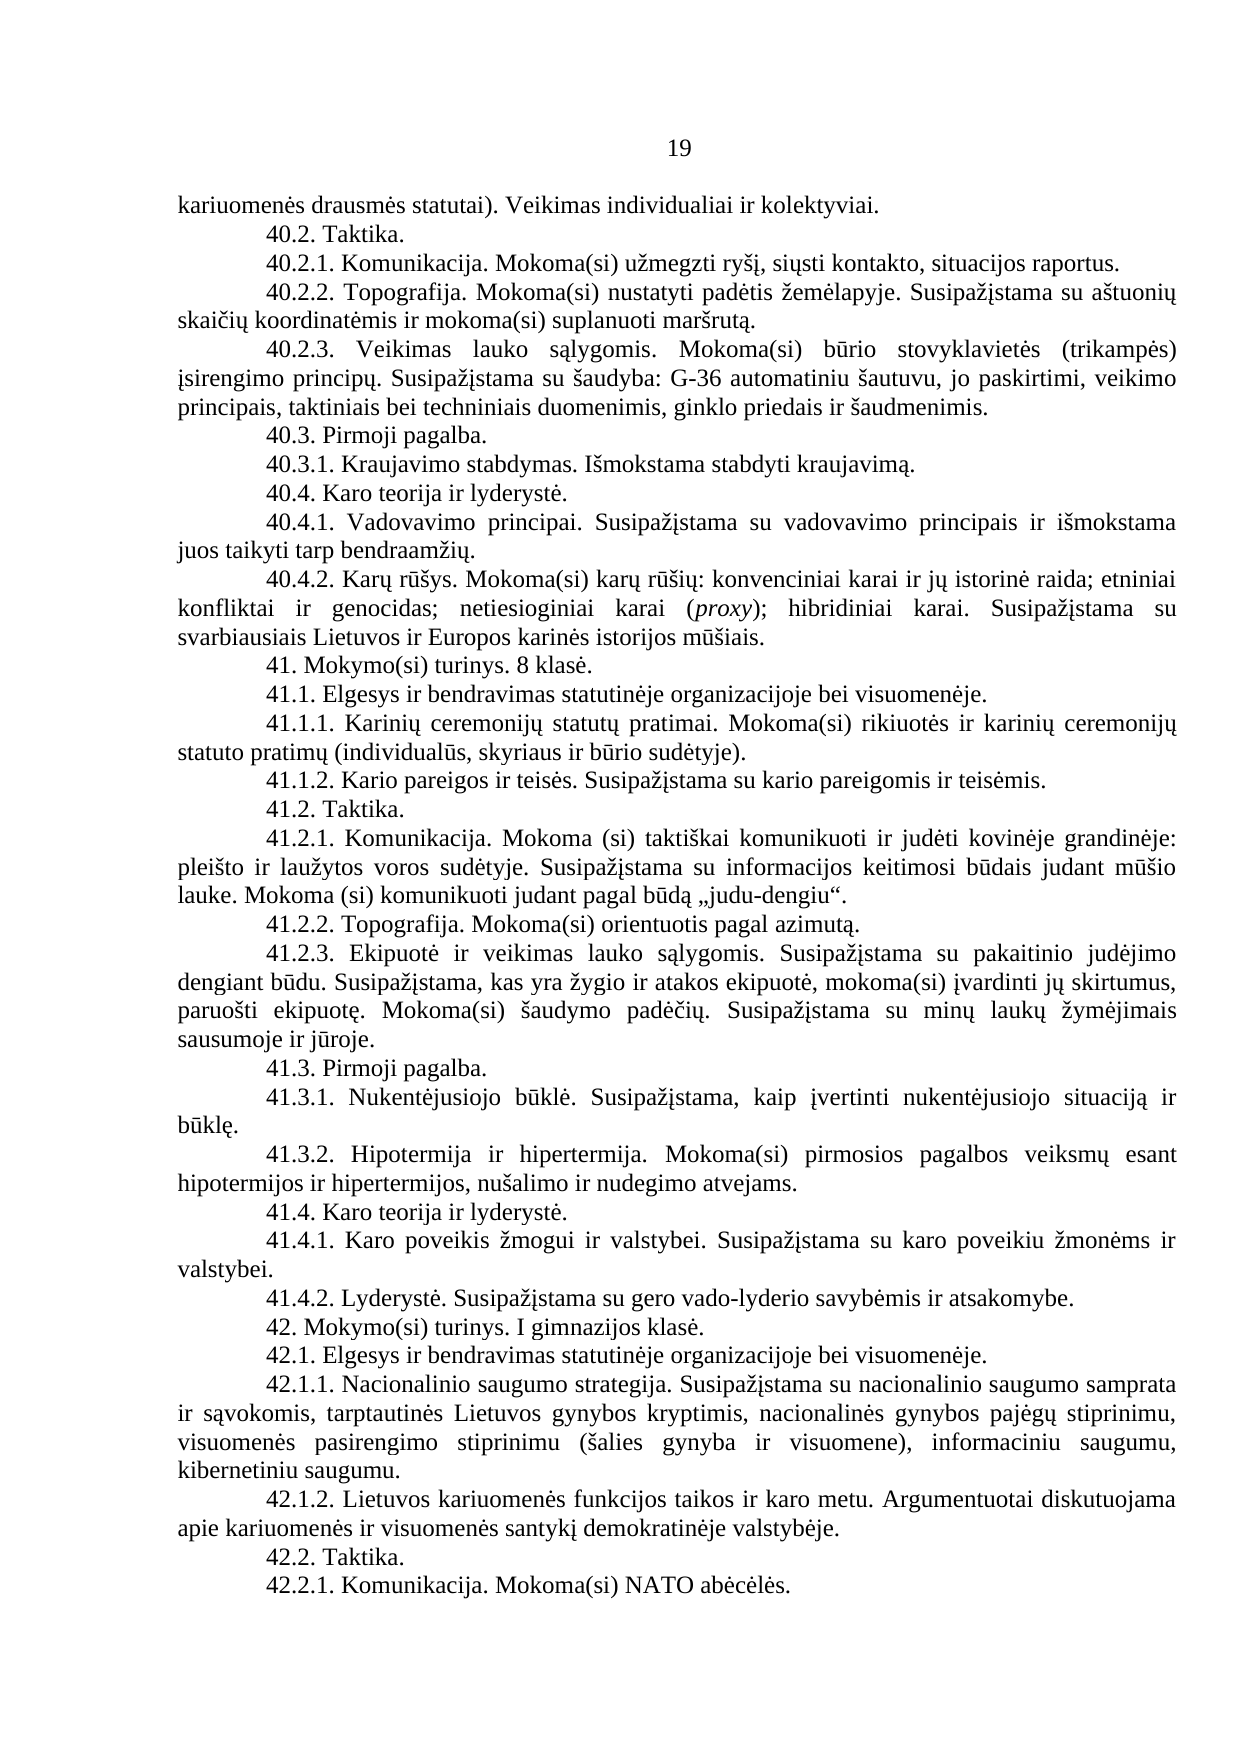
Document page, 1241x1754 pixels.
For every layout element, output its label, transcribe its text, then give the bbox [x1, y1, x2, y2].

text 41. Mokymo(si) turinys. 8 klasė. [177, 650, 1177, 679]
text 40.3.1. Kraujavimo stabdymas. Išmokstama stabdyti kraujavimą. [177, 449, 1177, 478]
text 41.4. Karo teorija ir lyderystė. [177, 1197, 1177, 1225]
text 42. Mokymo(si) turinys. I gimnazijos klasė. [177, 1312, 1177, 1340]
text 40.2.1. Komunikacija. Mokoma(si) užmegzti ryšį, siųsti kontakto, situacijos raportus. [177, 248, 1177, 277]
text 41.4.1. Karo poveikis žmogui ir valstybei. Susipažįstama su karo poveikiu žmonėms ir valstybei. [177, 1225, 1177, 1283]
text 41.2. Taktika. [177, 794, 1177, 823]
text 40.4.2. Karų rūšys. Mokoma(si) karų rūšių: konvenciniai karai ir jų istorinė raida; etniniai konfliktai ir genocidas; netiesioginiai karai (proxy); hibridiniai karai. Susipažįstama su svarbiausiais Lietuvos ir Europos karinės istorijos mūšiais. [177, 564, 1177, 650]
text 40.2.2. Topografija. Mokoma(si) nustatyti padėtis žemėlapyje. Susipažįstama su aštuonių skaičių koordinatėmis ir mokoma(si) suplanuoti maršrutą. [177, 277, 1177, 334]
text 40.3. Pirmoji pagalba. [177, 420, 1177, 449]
text 41.1. Elgesys ir bendravimas statutinėje organizacijoje bei visuomenėje. [177, 679, 1177, 708]
text 42.2. Taktika. [177, 1542, 1177, 1570]
text 40.4. Karo teorija ir lyderystė. [177, 478, 1177, 507]
text 40.4.1. Vadovavimo principai. Susipažįstama su vadovavimo principais ir išmokstama juos taikyti tarp bendraamžių. [177, 507, 1177, 564]
text 41.3. Pirmoji pagalba. [177, 1053, 1177, 1082]
text 40.2. Taktika. [177, 219, 1177, 248]
text 40.2.3. Veikimas lauko sąlygomis. Mokoma(si) būrio stovyklavietės (trikampės) įsirengimo principų. Susipažįstama su šaudyba: G-36 automatiniu šautuvu, jo paskirtimi, veikimo principais, taktiniais bei techniniais duomenimis, ginklo priedais ir šaudmenimis. [177, 334, 1177, 420]
text 42.1.1. Nacionalinio saugumo strategija. Susipažįstama su nacionalinio saugumo samprata ir sąvokomis, tarptautinės Lietuvos gynybos kryptimis, nacionalinės gynybos pajėgų stiprinimu, visuomenės pasirengimo stiprinimu (šalies gynyba ir visuomene), informaciniu saugumu, kibernetiniu saugumu. [177, 1369, 1177, 1484]
text 41.2.2. Topografija. Mokoma(si) orientuotis pagal azimutą. [177, 909, 1177, 938]
text 41.4.2. Lyderystė. Susipažįstama su gero vado-lyderio savybėmis ir atsakomybe. [177, 1283, 1177, 1312]
text 41.1.1. Karinių ceremonijų statutų pratimai. Mokoma(si) rikiuotės ir karinių ceremonijų statuto pratimų (individualūs, skyriaus ir būrio sudėtyje). [177, 708, 1177, 765]
text 41.1.2. Kario pareigos ir teisės. Susipažįstama su kario pareigomis ir teisėmis. [177, 765, 1177, 794]
text 41.2.3. Ekipuotė ir veikimas lauko sąlygomis. Susipažįstama su pakaitinio judėjimo dengiant būdu. Susipažįstama, kas yra žygio ir atakos ekipuotė, mokoma(si) įvardinti jų skirtumus, paruošti ekipuotę. Mokoma(si) šaudymo padėčių. Susipažįstama su minų laukų žymėjimais sausumoje ir jūroje. [177, 938, 1177, 1053]
text 42.1. Elgesys ir bendravimas statutinėje organizacijoje bei visuomenėje. [177, 1340, 1177, 1369]
text 42.1.2. Lietuvos kariuomenės funkcijos taikos ir karo metu. Argumentuotai diskutuojama apie kariuomenės ir visuomenės santykį demokratinėje valstybėje. [177, 1484, 1177, 1542]
text 41.2.1. Komunikacija. Mokoma (si) taktiškai komunikuoti ir judėti kovinėje grandinėje: pleišto ir laužytos voros sudėtyje. Susipažįstama su informacijos keitimosi būdais judant mūšio lauke. Mokoma (si) komunikuoti judant pagal būdą „judu-dengiu“. [177, 823, 1177, 909]
text 42.2.1. Komunikacija. Mokoma(si) NATO abėcėlės. [177, 1570, 1177, 1599]
text kariuomenės drausmės statutai). Veikimas individualiai ir kolektyviai. [177, 190, 1177, 219]
text 41.3.2. Hipotermija ir hipertermija. Mokoma(si) pirmosios pagalbos veiksmų esant hipotermijos ir hipertermijos, nušalimo ir nudegimo atvejams. [177, 1139, 1177, 1197]
text 41.3.1. Nukentėjusiojo būklė. Susipažįstama, kaip įvertinti nukentėjusiojo situaciją ir būklę. [177, 1082, 1177, 1139]
